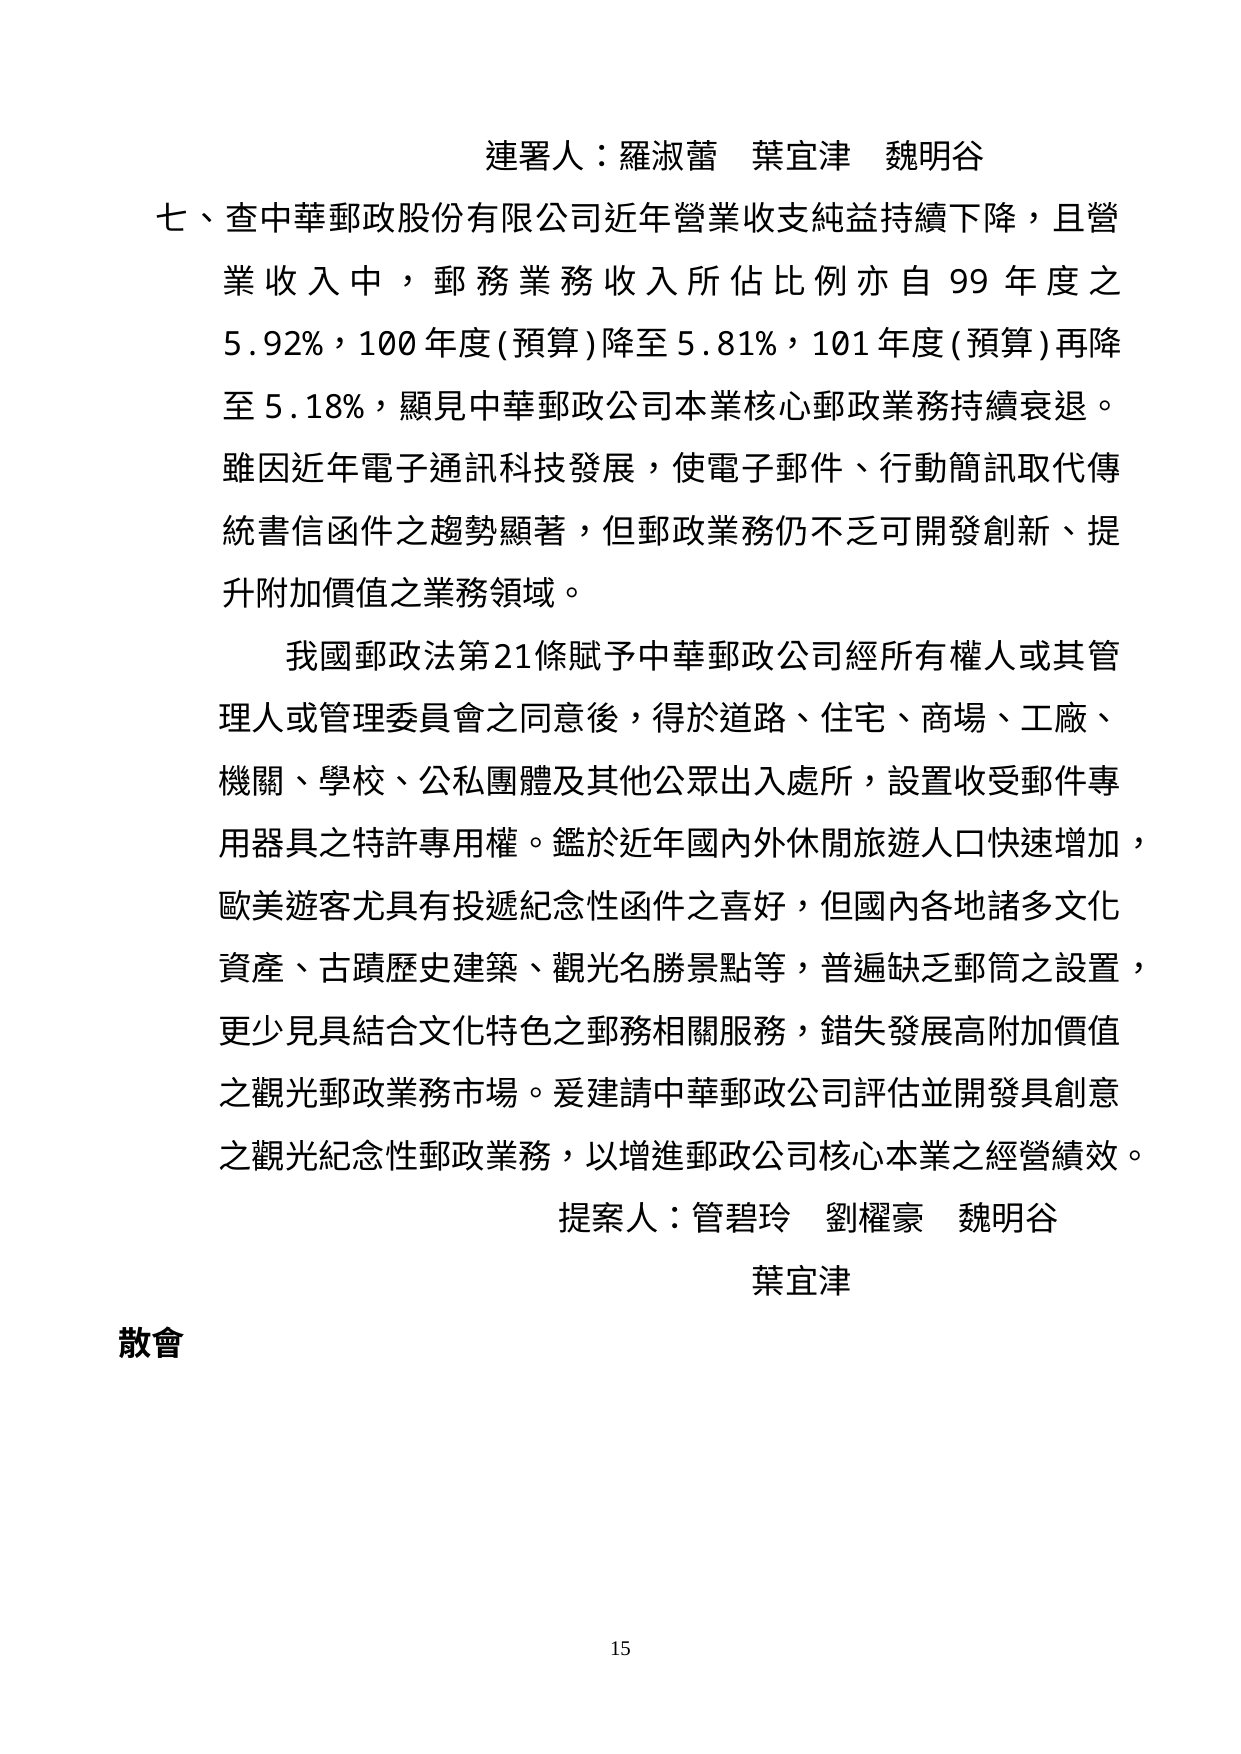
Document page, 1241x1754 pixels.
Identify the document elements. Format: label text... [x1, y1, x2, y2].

text 我國郵政法第21條賦予中華郵政公司經所有權人或其管理人或管理委員會之同意後，得於道路、住宅、商場、工廠、機關、學校、公私團體及其他公眾出入處所，設置收受郵件專用器具之特許專用權。鑑於近年國內外休閒旅遊人口快速增加，歐美遊客尤具有投遞紀念性函件之喜好，但國內各地諸多文化資產、古蹟歷史建築、觀光名勝景點等，普遍缺乏郵筒之設置，更少見具結合文化特色之郵務相關服務，錯失發展高附加價值之觀光郵政業務市場。爰建請中華郵政公司評估並開發具創意之觀光紀念性郵政業務，以增進郵政公司核心本業之經營績效。 [218, 612, 1122, 1175]
text 七、查中華郵政股份有限公司近年營業收支純益持續下降，且營業收入中，郵務業務收入所佔比例亦自99年度之5.92%，100年度(預算)降至5.81%，101年度(預算)再降至5.18%，顯見中華郵政公司本業核心郵政業務持續衰退。雖因近年電子通訊科技發展，使電子郵件、行動簡訊取代傳統書信函件之趨勢顯著，但郵政業務仍不乏可開發創新、提升附加價值之業務領域。 [156, 175, 1122, 612]
text 散會 [118, 1300, 1122, 1362]
text 連署人：羅淑蕾 葉宜津 魏明谷 [118, 112, 1122, 175]
text 提案人：管碧玲 劉櫂豪 魏明谷 葉宜津 [118, 1175, 1122, 1300]
